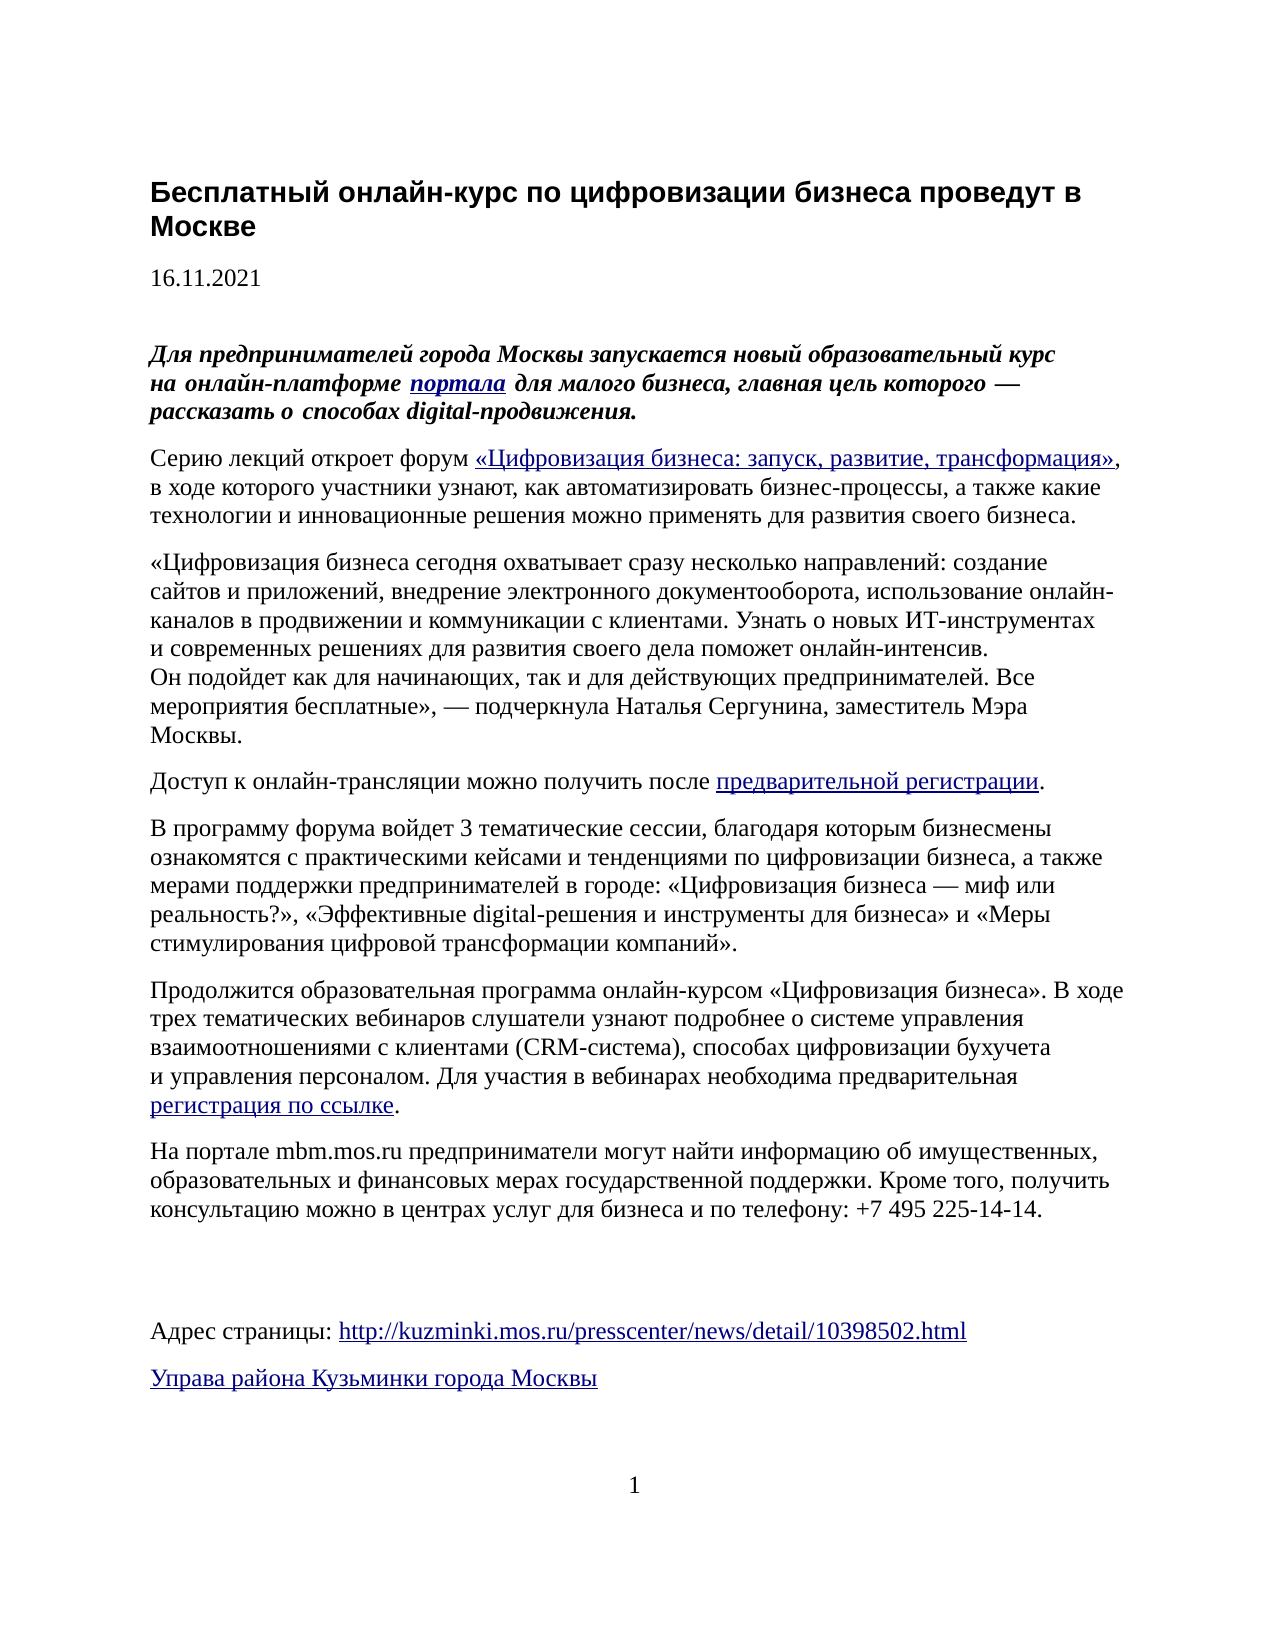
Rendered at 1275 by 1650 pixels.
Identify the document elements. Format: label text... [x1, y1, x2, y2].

text Продолжится образовательная программа онлайн-курсом «Цифровизация бизнеса». В ходе трех тематических вебинаров слушатели узнают подробнее о системе управления взаимоотношениями с клиентами (CRM-система), способах цифровизации бухучета и управления персоналом. Для участия в вебинарах необходима предварительная регистрация по ссылке. [150, 975, 1125, 1118]
text Серию лекций откроет форум «Цифровизация бизнеса: запуск, развитие, трансформация», в ходе которого участники узнают, как автоматизировать бизнес-процессы, а также какие технологии и инновационные решения можно применять для развития своего бизнеса. [150, 443, 1125, 529]
text Доступ к онлайн-трансляции можно получить после предварительной регистрации. [150, 766, 1125, 795]
text В программу форума войдет 3 тематические сессии, благодаря которым бизнесмены ознакомятся с практическими кейсами и тенденциями по цифровизации бизнеса, а также мерами поддержки предпринимателей в городе: «Цифровизация бизнеса — миф или реальность?», «Эффективные digital-решения и инструменты для бизнеса» и «Меры стимулирования цифровой трансформации компаний». [150, 813, 1125, 957]
subtitle Бесплатный онлайн-курс по цифровизации бизнеса проведут в Москве [150, 175, 1125, 242]
text 16.11.2021 [150, 263, 1125, 292]
text Для предпринимателей города Москвы запускается новый образовательный курс на онлайн-платформе портала для малого бизнеса, главная цель которого — рассказать о способах digital-продвижения. [150, 310, 1125, 425]
text На портале mbm.mos.ru предприниматели могут найти информацию об имущественных, образовательных и финансовых мерах государственной поддержки. Кроме того, получить консультацию можно в центрах услуг для бизнеса и по телефону: +7 495 225-14-14. [150, 1136, 1125, 1223]
text Управа района Кузьминки города Москвы [150, 1363, 1125, 1391]
text Адрес страницы: http://kuzminki.mos.ru/presscenter/news/detail/10398502.html [150, 1316, 1125, 1345]
text «Цифровизация бизнеса сегодня охватывает сразу несколько направлений: создание сайтов и приложений, внедрение электронного документооборота, использование онлайн-каналов в продвижении и коммуникации с клиентами. Узнать о новых ИТ-инструментах и современных решениях для развития своего дела поможет онлайн-интенсив. Он подойдет как для начинающих, так и для действующих предпринимателей. Все мероприятия бесплатные», — подчеркнула Наталья Сергунина, заместитель Мэра Москвы. [150, 547, 1125, 748]
